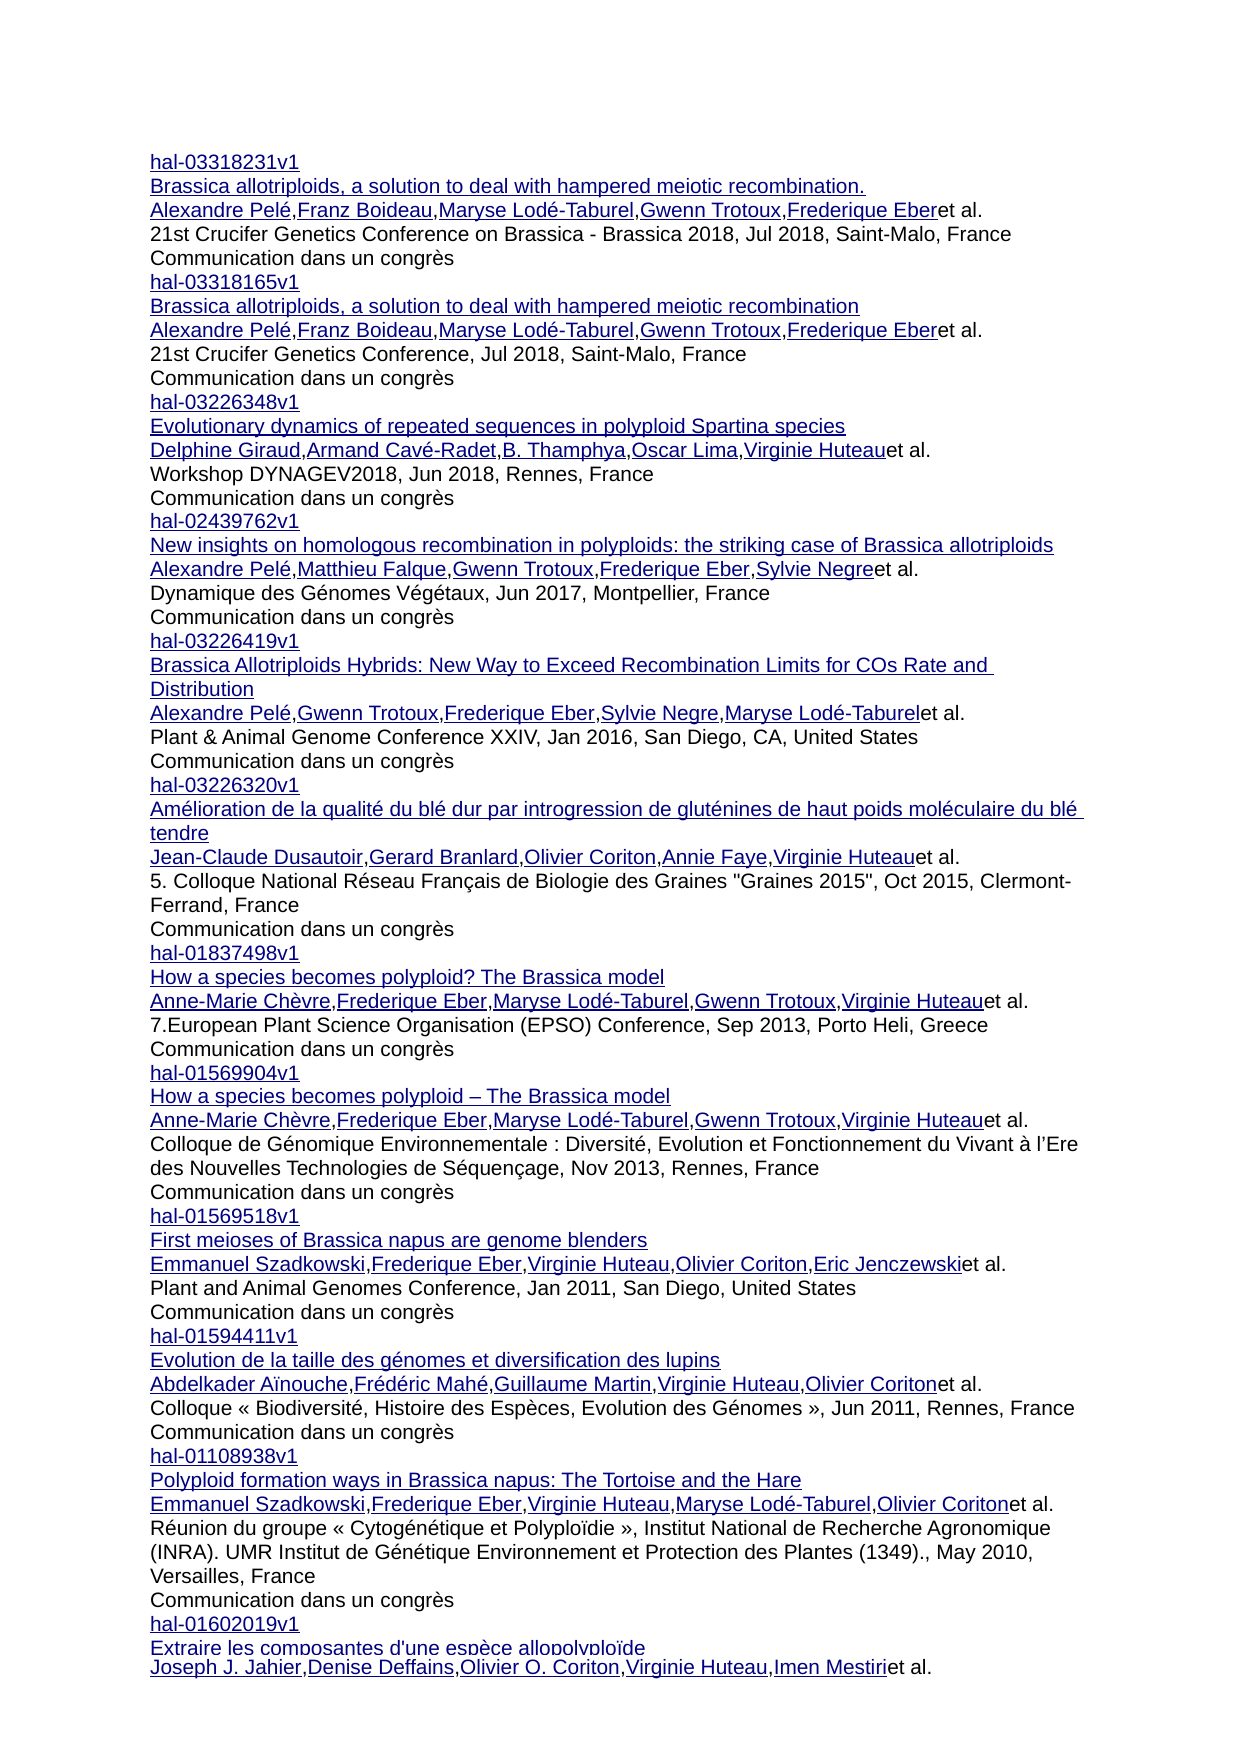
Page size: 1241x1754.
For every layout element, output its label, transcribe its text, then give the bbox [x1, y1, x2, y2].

table_cell Brassica allotriploids, a solution to deal with hampered meiotic recombination Alexandre Pelé,Franz Boideau,Maryse Lodé-Taburel,Gwenn Trotoux,Frederique Eberet al. 21st Crucifer Genetics Conference, Jul 2018, Saint-Malo, France Communication dans un congrès hal-03226348v1 [150, 294, 1090, 413]
table_cell New insights on homologous recombination in polyploids: the striking case of Brassica allotriploids Alexandre Pelé,Matthieu Falque,Gwenn Trotoux,Frederique Eber,Sylvie Negreet al. Dynamique des Génomes Végétaux, Jun 2017, Montpellier, France Communication dans un congrès hal-03226419v1 [150, 533, 1090, 653]
table_cell Brassica Allotriploids Hybrids: New Way to Exceed Recombination Limits for COs Rate and Distribution Alexandre Pelé,Gwenn Trotoux,Frederique Eber,Sylvie Negre,Maryse Lodé-Taburelet al. Plant & Animal Genome Conference XXIV, Jan 2016, San Diego, CA, United States Communication dans un congrès hal-03226320v1 [150, 653, 1090, 797]
table_cell Polyploid formation ways in Brassica napus: The Tortoise and the Hare Emmanuel Szadkowski,Frederique Eber,Virginie Huteau,Maryse Lodé-Taburel,Olivier Coritonet al. Réunion du groupe « Cytogénétique et Polyploïdie », Institut National de Recherche Agronomique (INRA). UMR Institut de Génétique Environnement et Protection des Plantes (1349)., May 2010, Versailles, France Communication dans un congrès hal-01602019v1 [150, 1468, 1090, 1635]
table_cell Extraire les composantes d'une espèce allopolyploïde Joseph J. Jahier,Denise Deffains,Olivier O. Coriton,Virginie Huteau,Imen Mestiriet al. [150, 1635, 1090, 1679]
table_cell Amélioration de la qualité du blé dur par introgression de gluténines de haut poids moléculaire du blé tendre Jean-Claude Dusautoir,Gerard Branlard,Olivier Coriton,Annie Faye,Virginie Huteauet al. 5. Colloque National Réseau Français de Biologie des Graines "Graines 2015", Oct 2015, Clermont-Ferrand, France Communication dans un congrès hal-01837498v1 [150, 797, 1090, 964]
table_cell How a species becomes polyploid – The Brassica model Anne-Marie Chèvre,Frederique Eber,Maryse Lodé-Taburel,Gwenn Trotoux,Virginie Huteauet al. Colloque de Génomique Environnementale : Diversité, Evolution et Fonctionnement du Vivant à l’Ere des Nouvelles Technologies de Séquençage, Nov 2013, Rennes, France Communication dans un congrès hal-01569518v1 [150, 1084, 1090, 1228]
table_cell First meioses of Brassica napus are genome blenders Emmanuel Szadkowski,Frederique Eber,Virginie Huteau,Olivier Coriton,Eric Jenczewskiet al. Plant and Animal Genomes Conference, Jan 2011, San Diego, United States Communication dans un congrès hal-01594411v1 [150, 1228, 1090, 1348]
table_cell Evolutionary dynamics of repeated sequences in polyploid Spartina species Delphine Giraud,Armand Cavé-Radet,B. Thamphya,Oscar Lima,Virginie Huteauet al. Workshop DYNAGEV2018, Jun 2018, Rennes, France Communication dans un congrès hal-02439762v1 [150, 414, 1090, 533]
table_cell How a species becomes polyploid? The Brassica model Anne-Marie Chèvre,Frederique Eber,Maryse Lodé-Taburel,Gwenn Trotoux,Virginie Huteauet al. 7.European Plant Science Organisation (EPSO) Conference, Sep 2013, Porto Heli, Greece Communication dans un congrès hal-01569904v1 [150, 965, 1090, 1084]
table_cell Evolution de la taille des génomes et diversification des lupins Abdelkader Aïnouche,Frédéric Mahé,Guillaume Martin,Virginie Huteau,Olivier Coritonet al. Colloque « Biodiversité, Histoire des Espèces, Evolution des Génomes », Jun 2011, Rennes, France Communication dans un congrès hal-01108938v1 [150, 1348, 1090, 1468]
table_cell Brassica allotriploids, a solution to deal with hampered meiotic recombination. Alexandre Pelé,Franz Boideau,Maryse Lodé-Taburel,Gwenn Trotoux,Frederique Eberet al. 21st Crucifer Genetics Conference on Brassica - Brassica 2018, Jul 2018, Saint-Malo, France Communication dans un congrès hal-03318165v1 [150, 174, 1090, 294]
table_cell hal-03318231v1 [150, 150, 1090, 174]
